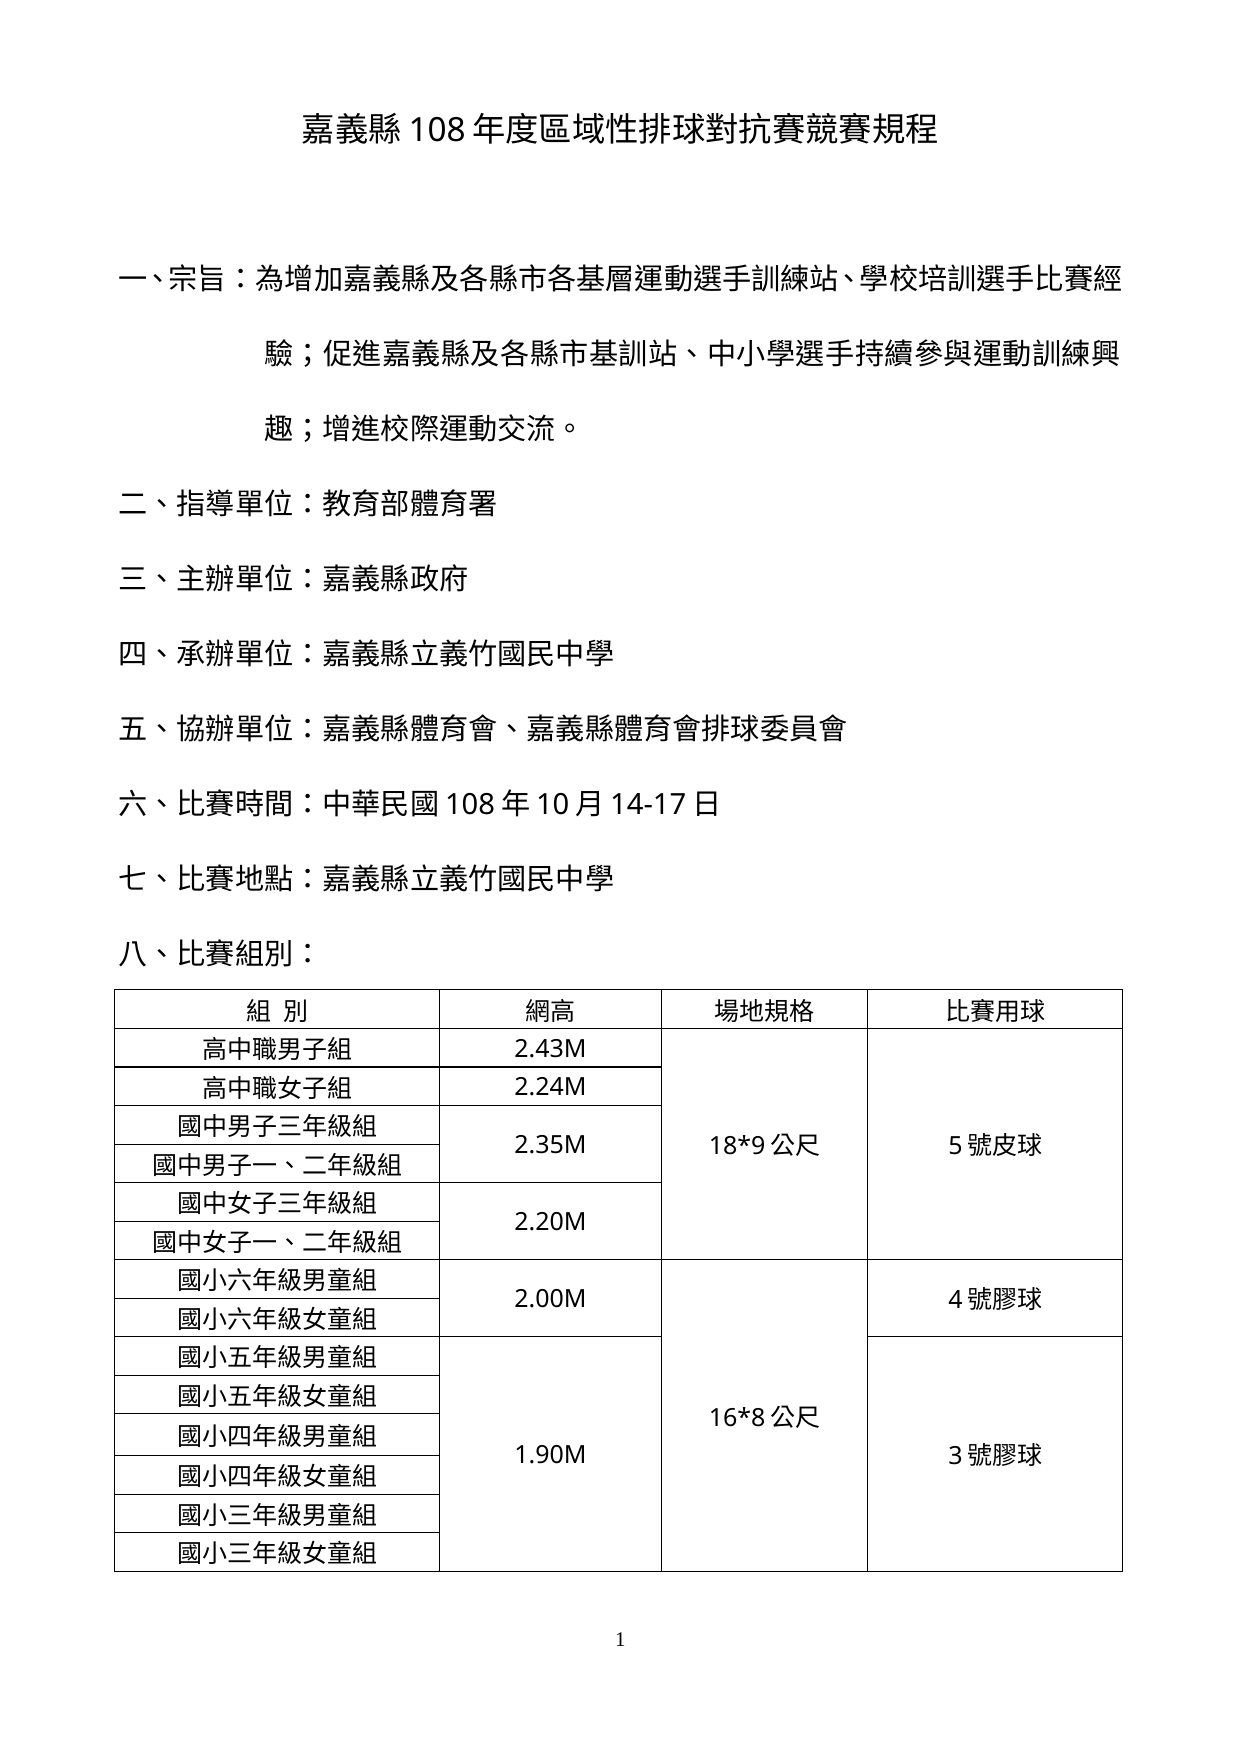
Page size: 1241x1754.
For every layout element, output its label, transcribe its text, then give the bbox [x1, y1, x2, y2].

table_cell 國中男子三年級組 [115, 1106, 439, 1143]
text 二、指導單位：教育部體育署 [118, 464, 1122, 539]
text 嘉義縣108年度區域性排球對抗賽競賽規程 [118, 89, 1122, 164]
table_header 組 別 [115, 990, 439, 1028]
text 八、比賽組別： [118, 914, 1122, 989]
table_cell 2.43M [440, 1029, 661, 1066]
table_cell 2.35M [440, 1106, 661, 1182]
text 四、承辦單位：嘉義縣立義竹國民中學 [118, 614, 1122, 689]
table_cell 16*8公尺 [662, 1260, 867, 1571]
table_cell 國中男子一、二年級組 [115, 1145, 439, 1182]
table_header 場地規格 [662, 990, 867, 1028]
table_cell 1.90M [440, 1337, 661, 1571]
table_cell 5號皮球 [868, 1029, 1122, 1259]
table_cell 4號膠球 [868, 1260, 1122, 1336]
table_header 比賽用球 [868, 990, 1122, 1028]
table_cell 2.24M [440, 1068, 661, 1105]
text 三、主辦單位：嘉義縣政府 [118, 539, 1122, 614]
table_cell 18*9公尺 [662, 1029, 867, 1259]
table_cell 3號膠球 [868, 1337, 1122, 1571]
table_cell 國中女子一、二年級組 [115, 1222, 439, 1259]
table_cell 國小三年級男童組 [115, 1495, 439, 1532]
table_cell 高中職女子組 [115, 1068, 439, 1105]
table_cell 國小四年級女童組 [115, 1456, 439, 1493]
table_cell 國小四年級男童組 [115, 1414, 439, 1455]
text 一、宗旨：為增加嘉義縣及各縣市各基層運動選手訓練站、學校培訓選手比賽經驗；促進嘉義縣及各縣市基訓站、中小學選手持續參與運動訓練興趣；增進校際運動交流。 [118, 239, 1122, 464]
table_cell 國小六年級女童組 [115, 1299, 439, 1336]
table_cell 國小五年級男童組 [115, 1337, 439, 1375]
table_cell 國中女子三年級組 [115, 1183, 439, 1221]
table_cell 國小五年級女童組 [115, 1376, 439, 1413]
text 五、協辦單位：嘉義縣體育會、嘉義縣體育會排球委員會 [118, 689, 1122, 764]
table_cell 國小六年級男童組 [115, 1260, 439, 1298]
table_header 網高 [440, 990, 661, 1028]
table_cell 2.20M [440, 1183, 661, 1259]
text 六、比賽時間：中華民國108年10月14-17日 [118, 764, 1122, 839]
table_cell 國小三年級女童組 [115, 1533, 439, 1571]
text 七、比賽地點：嘉義縣立義竹國民中學 [118, 839, 1122, 914]
table_cell 高中職男子組 [115, 1029, 439, 1066]
table_cell 2.00M [440, 1260, 661, 1336]
